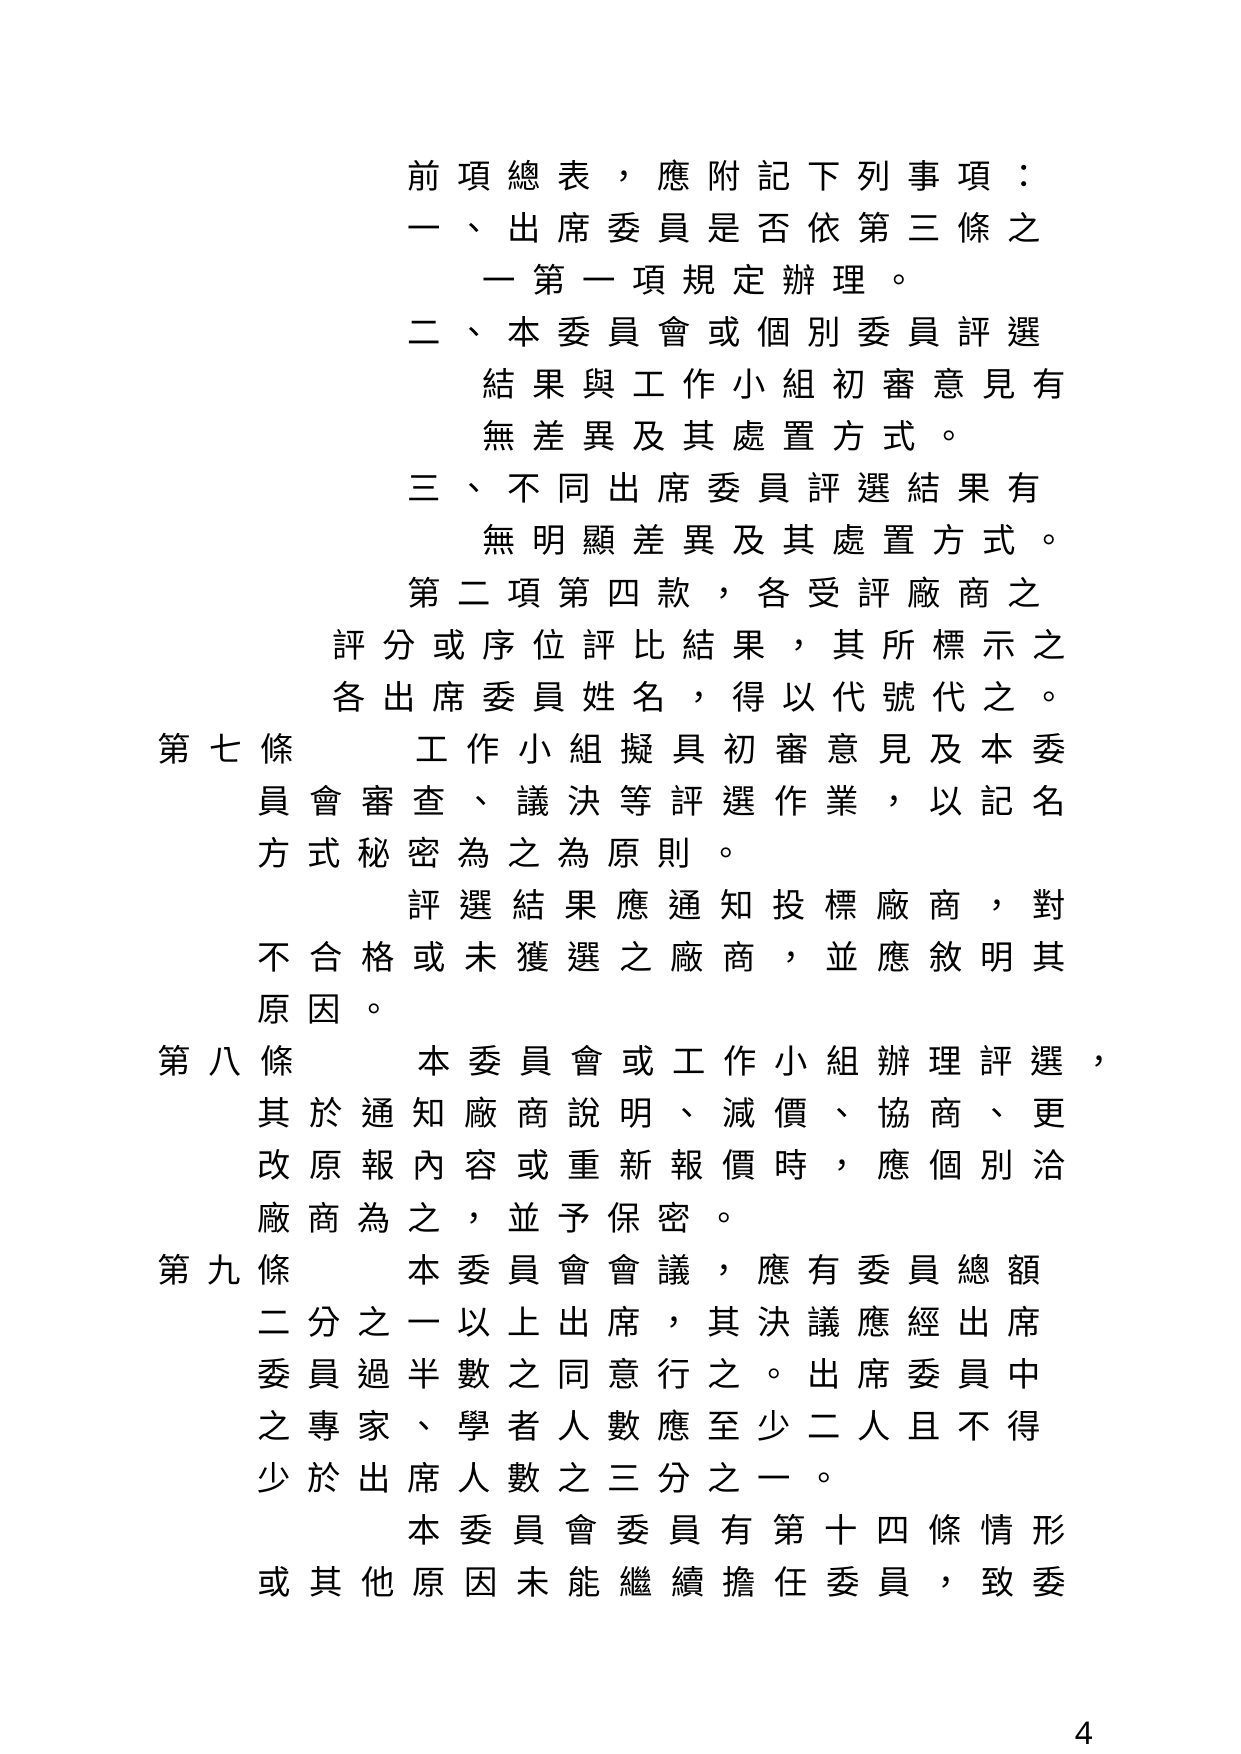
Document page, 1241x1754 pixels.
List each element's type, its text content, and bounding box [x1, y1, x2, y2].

text 評選結果應通知投標廠商，對不合格或未獲選之廠商，並應敘明其原因。 [258, 877, 1083, 1033]
text 二、本委員會或個別委員評選結果與工作小組初審意見有無差異及其處置方式。 [408, 304, 1083, 460]
text 第八條 本委員會或工作小組辦理評選，其於通知廠商說明、減價、協商、更改原報內容或重新報價時，應個別洽廠商為之，並予保密。 [158, 1033, 1083, 1242]
text 一、出席委員是否依第三條之一第一項規定辦理。 [408, 200, 1083, 304]
text 第二項第四款，各受評廠商之評分或序位評比結果，其所標示之各出席委員姓名，得以代號代之。 [333, 564, 1083, 721]
text 本委員會委員有第十四條情形或其他原因未能繼續擔任委員，致委 [258, 1502, 1083, 1606]
text 第七條 工作小組擬具初審意見及本委員會審查、議決等評選作業，以記名方式秘密為之為原則。 [158, 721, 1083, 877]
text 第九條 本委員會會議，應有委員總額二分之一以上出席，其決議應經出席委員過半數之同意行之。出席委員中之專家、學者人數應至少二人且不得少於出席人數之三分之一。 [158, 1242, 1083, 1502]
text 三、不同出席委員評選結果有無明顯差異及其處置方式。 [408, 460, 1083, 564]
text 前項總表，應附記下列事項： [333, 148, 1083, 200]
